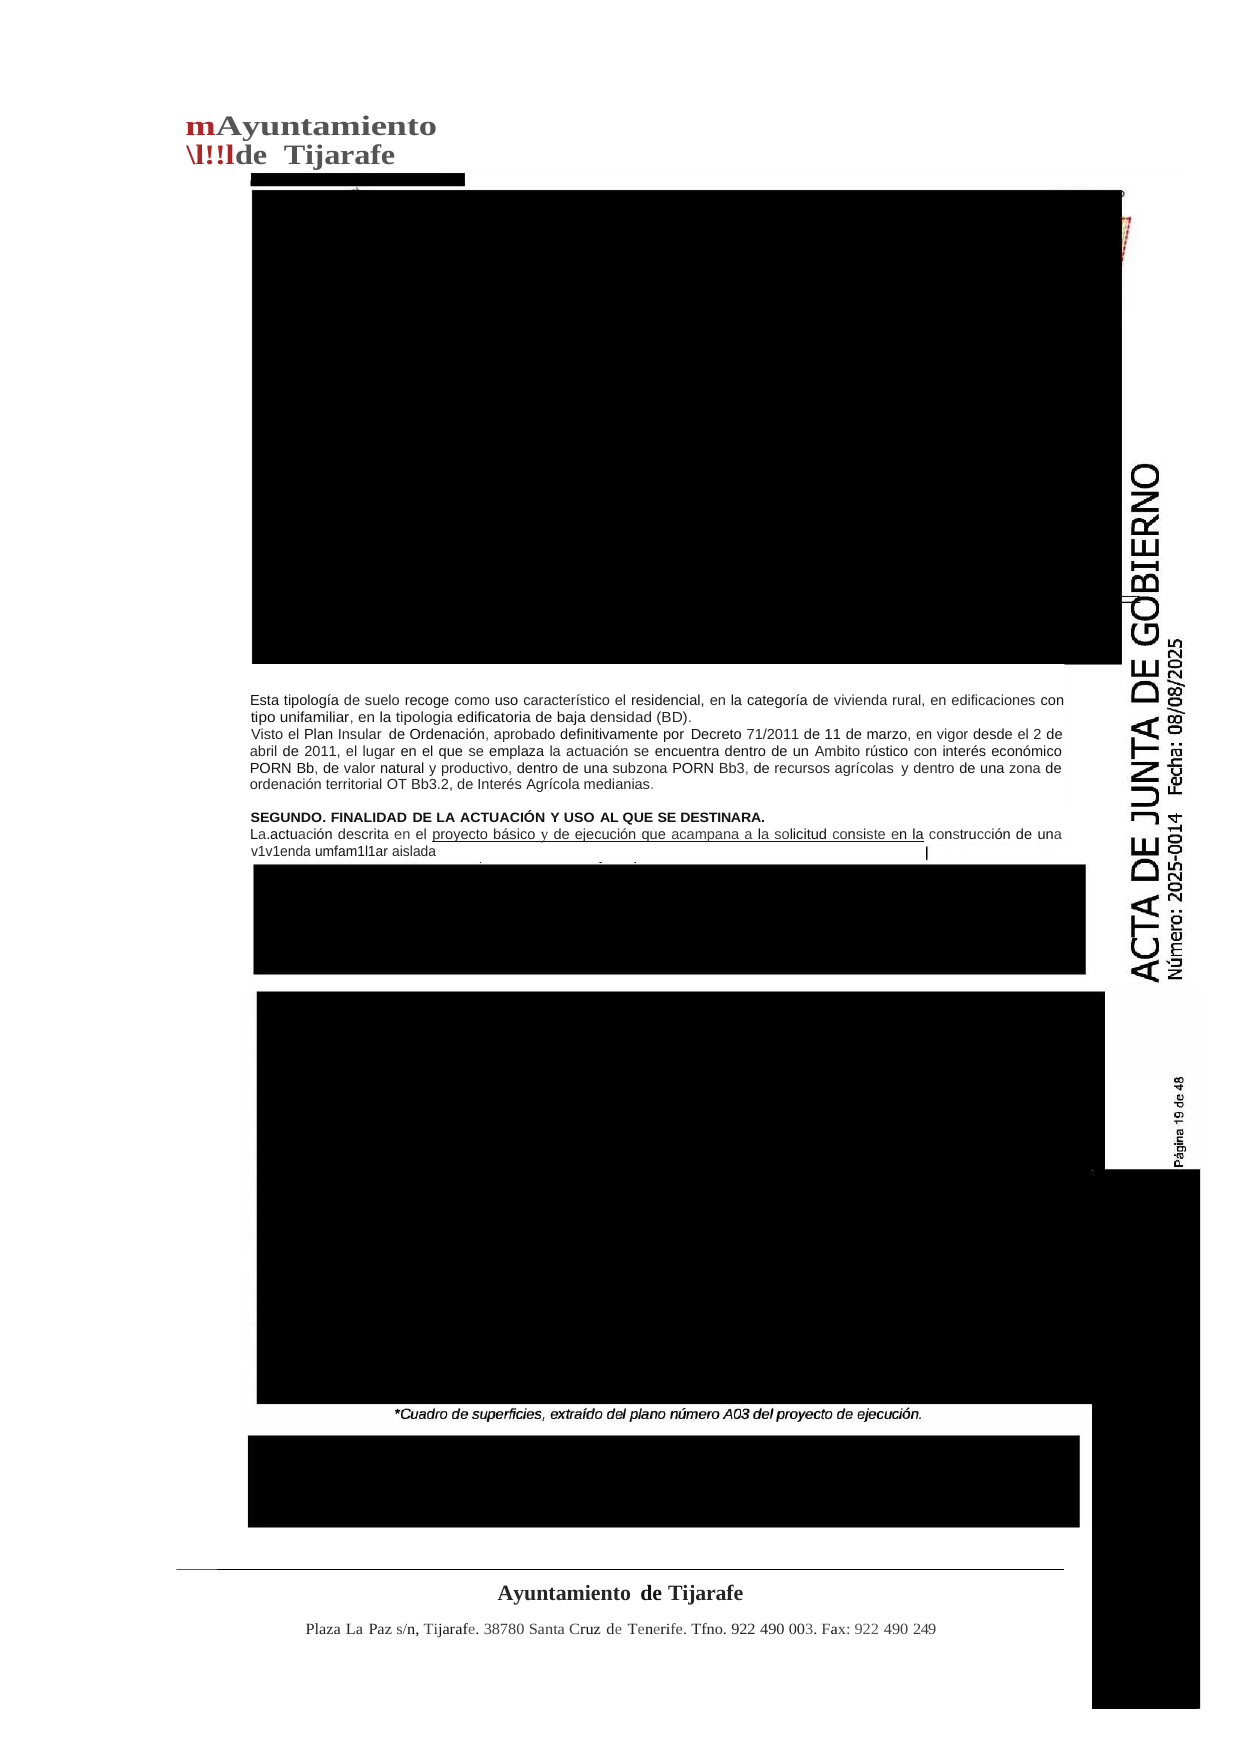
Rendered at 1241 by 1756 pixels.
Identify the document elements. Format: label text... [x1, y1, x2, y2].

subtitle mAyuntamiento [185, 112, 1226, 141]
subtitle Ayuntamiento de Tijarafe [147, 1580, 247, 1605]
text \l!!lde Tijarafe [186, 141, 1226, 171]
